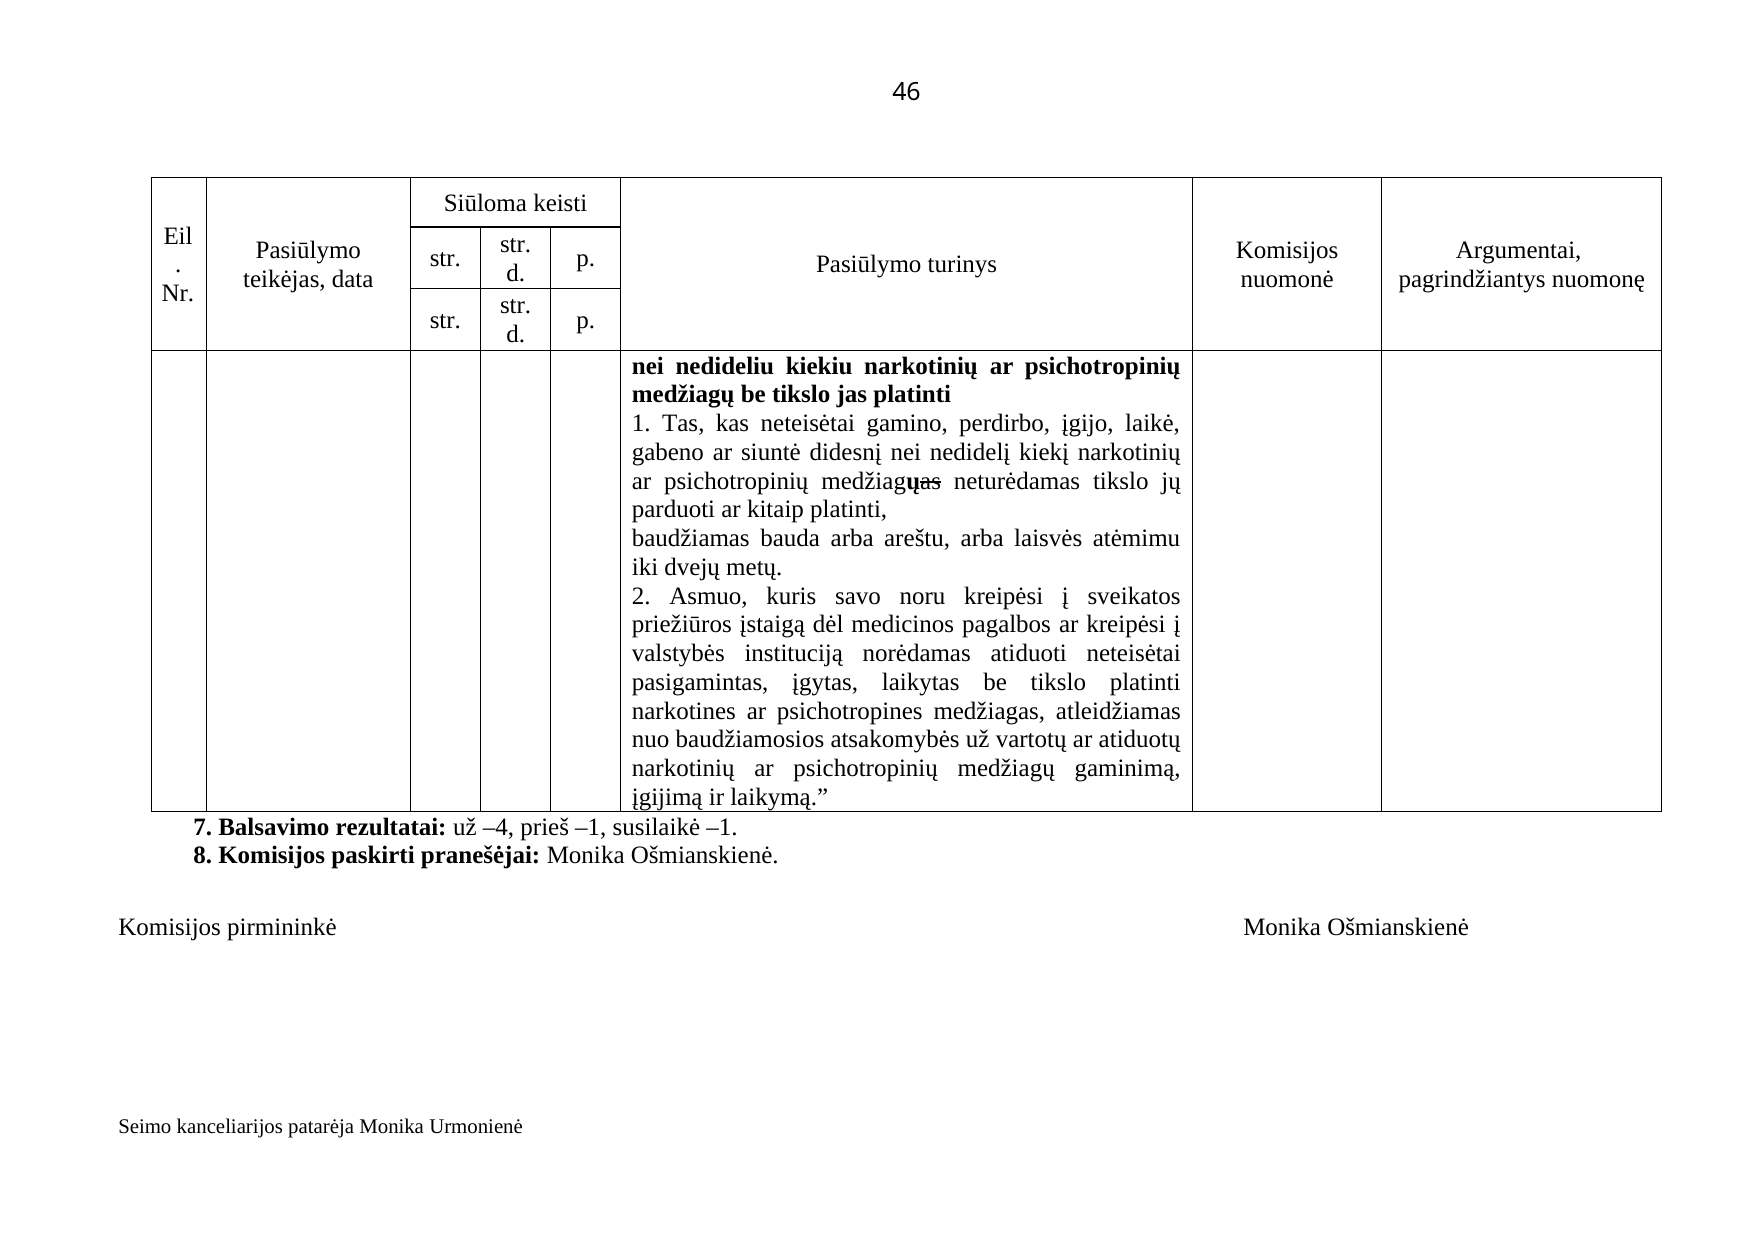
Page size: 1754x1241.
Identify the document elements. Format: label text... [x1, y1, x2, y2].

text Komisijos pirmininkė Monika Ošmianskienė [118, 912, 1695, 941]
table_cell [411, 351, 480, 811]
table_header Siūloma keisti [411, 178, 620, 226]
table_cell [152, 351, 206, 811]
table_header Pasiūlymo turinys [621, 178, 1192, 350]
table_cell p. [551, 289, 620, 350]
table_header Eil. Nr. [152, 178, 206, 350]
table_header Komisijos nuomonė [1193, 178, 1381, 350]
table_cell p. [551, 228, 620, 288]
table_cell [551, 351, 620, 811]
table_cell [481, 351, 550, 811]
table_cell [1382, 351, 1661, 811]
text 8. Komisijos paskirti pranešėjai: Monika Ošmianskienė. [118, 841, 1695, 869]
table_cell str. [411, 228, 480, 288]
table_cell [207, 351, 410, 811]
text 7. Balsavimo rezultatai: už –4, prieš –1, susilaikė –1. [118, 812, 1695, 841]
table_header Argumentai, pagrindžiantys nuomonę [1382, 178, 1661, 350]
table_cell nei nedideliu kiekiu narkotinių ar psichotropinių medžiagų be tikslo jas platinti 1. Tas, kas neteisėtai gamino, perdirbo, įgijo, laikė, gabeno ar siuntė didesnį nei nedidelį kiekį narkotinių ar psichotropinių medžiagųas neturėdamas tikslo jų parduoti ar kitaip platinti, baudžiamas bauda arba areštu, arba laisvės atėmimu iki dvejų metų. 2. Asmuo, kuris savo noru kreipėsi į sveikatos priežiūros įstaigą dėl medicinos pagalbos ar kreipėsi į valstybės instituciją norėdamas atiduoti neteisėtai pasigamintas, įgytas, laikytas be tikslo platinti narkotines ar psichotropines medžiagas, atleidžiamas nuo baudžiamosios atsakomybės už vartotų ar atiduotų narkotinių ar psichotropinių medžiagų gaminimą, įgijimą ir laikymą.” [621, 351, 1192, 811]
table_header Pasiūlymo teikėjas, data [207, 178, 410, 350]
table_cell [1193, 351, 1381, 811]
table_cell str. d. [481, 289, 550, 350]
table_cell str. d. [481, 228, 550, 288]
table_cell str. [411, 289, 480, 350]
text Seimo kanceliarijos patarėja Monika Urmonienė [118, 1114, 1695, 1138]
